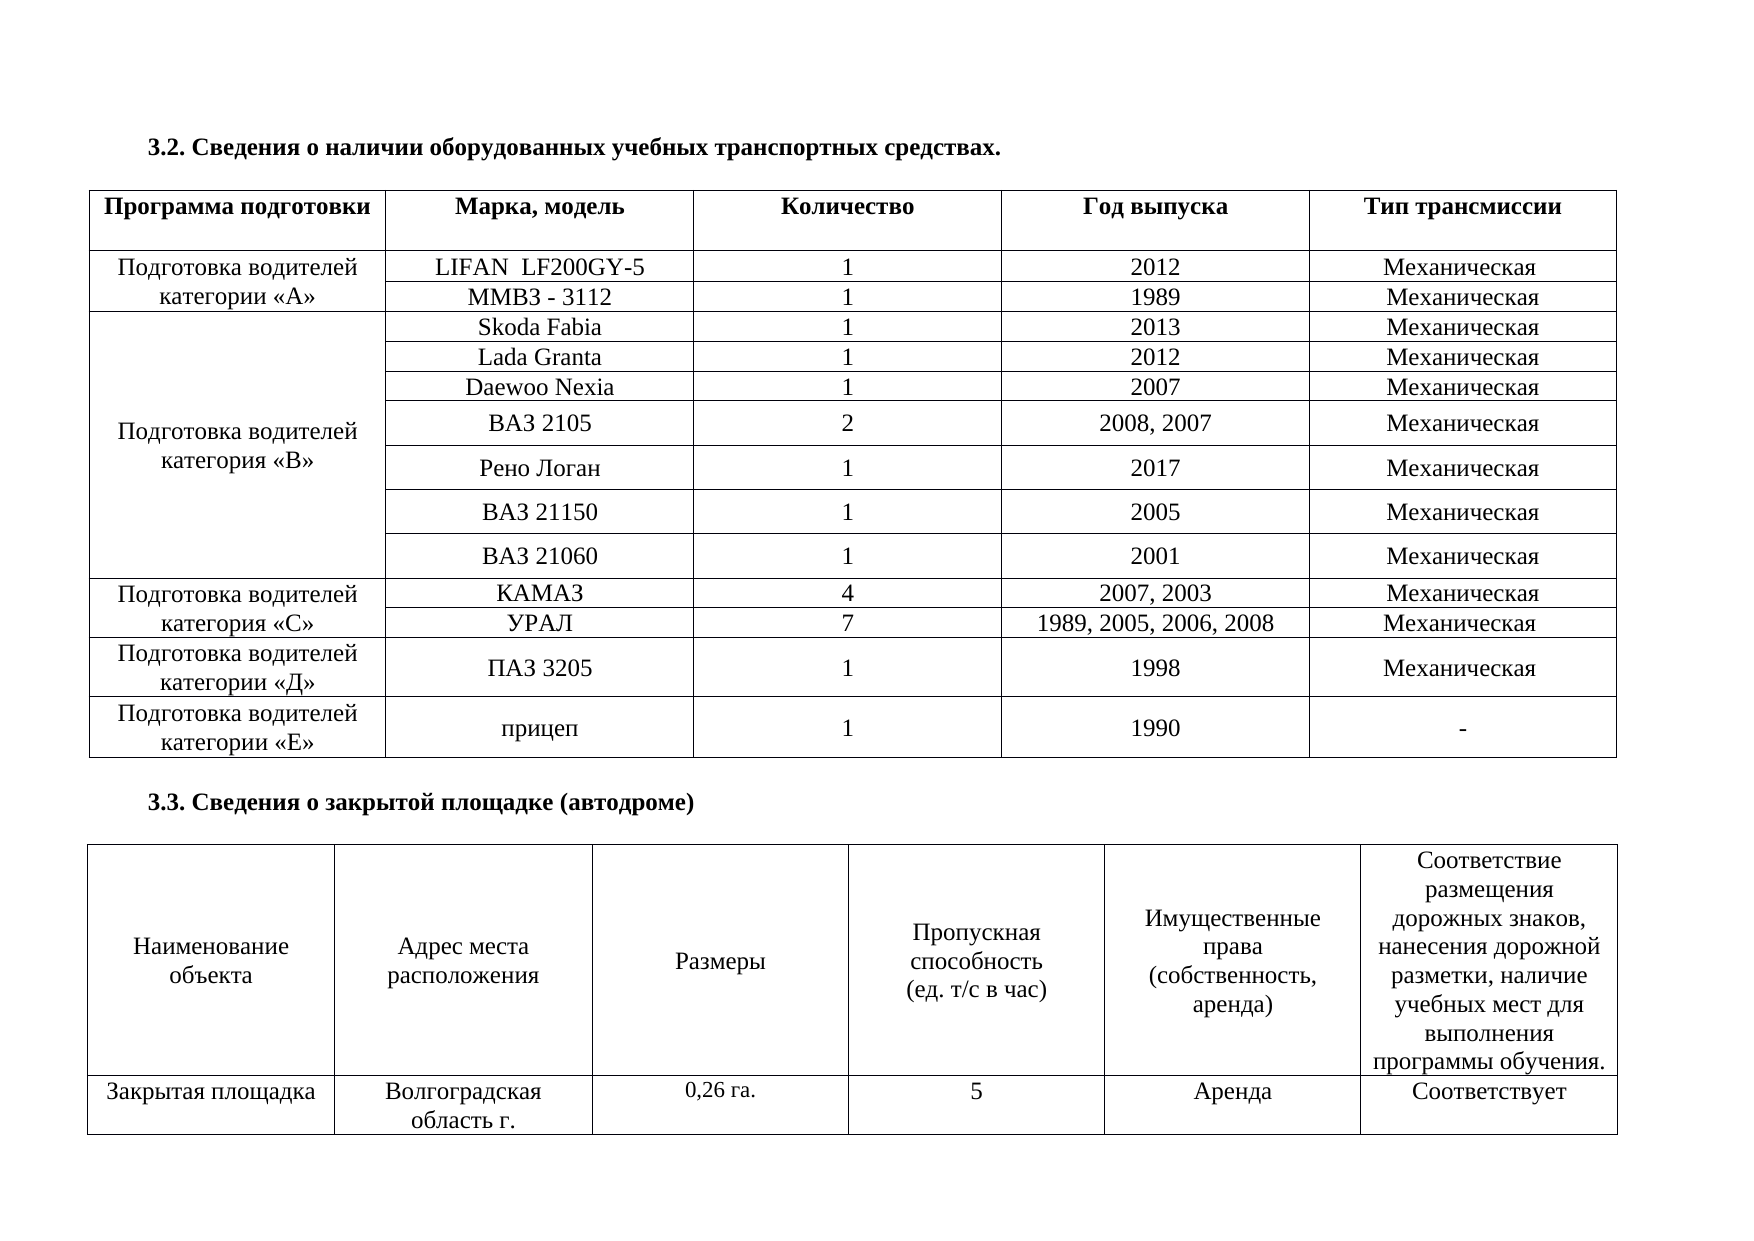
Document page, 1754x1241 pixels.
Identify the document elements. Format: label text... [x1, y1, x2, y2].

table_cell Волгоградская область г. [335, 1076, 592, 1134]
table_cell - [1310, 697, 1616, 757]
table_cell ММВЗ - 3112 [386, 282, 693, 311]
table_cell Механическая [1310, 579, 1616, 607]
table_cell 2013 [1002, 312, 1309, 341]
table_cell Подготовка водителей категории «Е» [90, 697, 385, 757]
table_cell Механическая [1310, 342, 1616, 371]
table_cell Подготовка водителей категории «Д» [90, 638, 385, 696]
table_cell 2012 [1002, 251, 1309, 281]
table_cell 1 [694, 490, 1001, 533]
table_cell 2 [694, 401, 1001, 444]
table_cell 1 [694, 534, 1001, 577]
table_cell Skoda Fabia [386, 312, 693, 341]
table_header Имущественные права (собственность, аренда) [1105, 845, 1360, 1075]
table_cell 1989 [1002, 282, 1309, 311]
table_cell 1989, 2005, 2006, 2008 [1002, 608, 1309, 637]
table_cell 2001 [1002, 534, 1309, 577]
table_cell прицеп [386, 697, 693, 757]
table_header Наименование объекта [88, 845, 334, 1075]
table_cell 0,26 га. [593, 1076, 848, 1134]
table_cell 2012 [1002, 342, 1309, 371]
table_cell 1 [694, 342, 1001, 371]
table_header Программа подготовки [90, 191, 385, 250]
table_cell Рено Логан [386, 446, 693, 489]
table_cell 1 [694, 446, 1001, 489]
table_cell ВАЗ 21060 [386, 534, 693, 577]
table_cell 1 [694, 638, 1001, 696]
table_cell 2007 [1002, 372, 1309, 400]
table_cell Механическая [1310, 312, 1616, 341]
table_header Пропускная способность (ед. т/с в час) [849, 845, 1104, 1075]
table_header Год выпуска [1002, 191, 1309, 250]
table_cell 2005 [1002, 490, 1309, 533]
table_cell 1 [694, 697, 1001, 757]
table_cell Механическая [1310, 251, 1616, 281]
table_cell Механическая [1310, 638, 1616, 696]
table_cell Механическая [1310, 401, 1616, 444]
table_cell 1 [694, 372, 1001, 400]
table_cell 4 [694, 579, 1001, 607]
table_cell 1 [694, 312, 1001, 341]
table_header Размеры [593, 845, 848, 1075]
table_cell Механическая [1310, 282, 1616, 311]
table_cell Механическая [1310, 490, 1616, 533]
table_cell 2007, 2003 [1002, 579, 1309, 607]
table_cell УРАЛ [386, 608, 693, 637]
table_cell ПАЗ 3205 [386, 638, 693, 696]
table_cell Подготовка водителей категория «С» [90, 579, 385, 637]
text 3.2. Сведения о наличии оборудованных учебных транспортных средствах. [89, 132, 1698, 161]
table_cell ВАЗ 2105 [386, 401, 693, 444]
table_header Соответствие размещения дорожных знаков, нанесения дорожной разметки, наличие учебных мест для выполнения программы обучения. [1361, 845, 1617, 1075]
table_cell Daewoo Nexia [386, 372, 693, 400]
table_cell Механическая [1310, 372, 1616, 400]
table_cell Закрытая площадка [88, 1076, 334, 1134]
table_cell 2017 [1002, 446, 1309, 489]
table_cell КАМАЗ [386, 579, 693, 607]
table_cell 7 [694, 608, 1001, 637]
table_cell LIFAN LF200GY-5 [386, 251, 693, 281]
table_header Адрес места расположения [335, 845, 592, 1075]
text 3.3. Сведения о закрытой площадке (автодроме) [89, 787, 1698, 815]
table_cell Lada Granta [386, 342, 693, 371]
table_cell Подготовка водителей категория «В» [90, 312, 385, 577]
table_header Количество [694, 191, 1001, 250]
table_cell Соответствует [1361, 1076, 1617, 1134]
table_cell 1 [694, 251, 1001, 281]
table_header Марка, модель [386, 191, 693, 250]
table_cell Аренда [1105, 1076, 1360, 1134]
table_cell Механическая [1310, 534, 1616, 577]
table_cell Механическая [1310, 446, 1616, 489]
table_cell Подготовка водителей категории «А» [90, 251, 385, 311]
table_cell 1998 [1002, 638, 1309, 696]
table_cell ВАЗ 21150 [386, 490, 693, 533]
table_cell 5 [849, 1076, 1104, 1134]
table_header Тип трансмиссии [1310, 191, 1616, 250]
table_cell Механическая [1310, 608, 1616, 637]
table_cell 1990 [1002, 697, 1309, 757]
table_cell 2008, 2007 [1002, 401, 1309, 444]
table_cell 1 [694, 282, 1001, 311]
